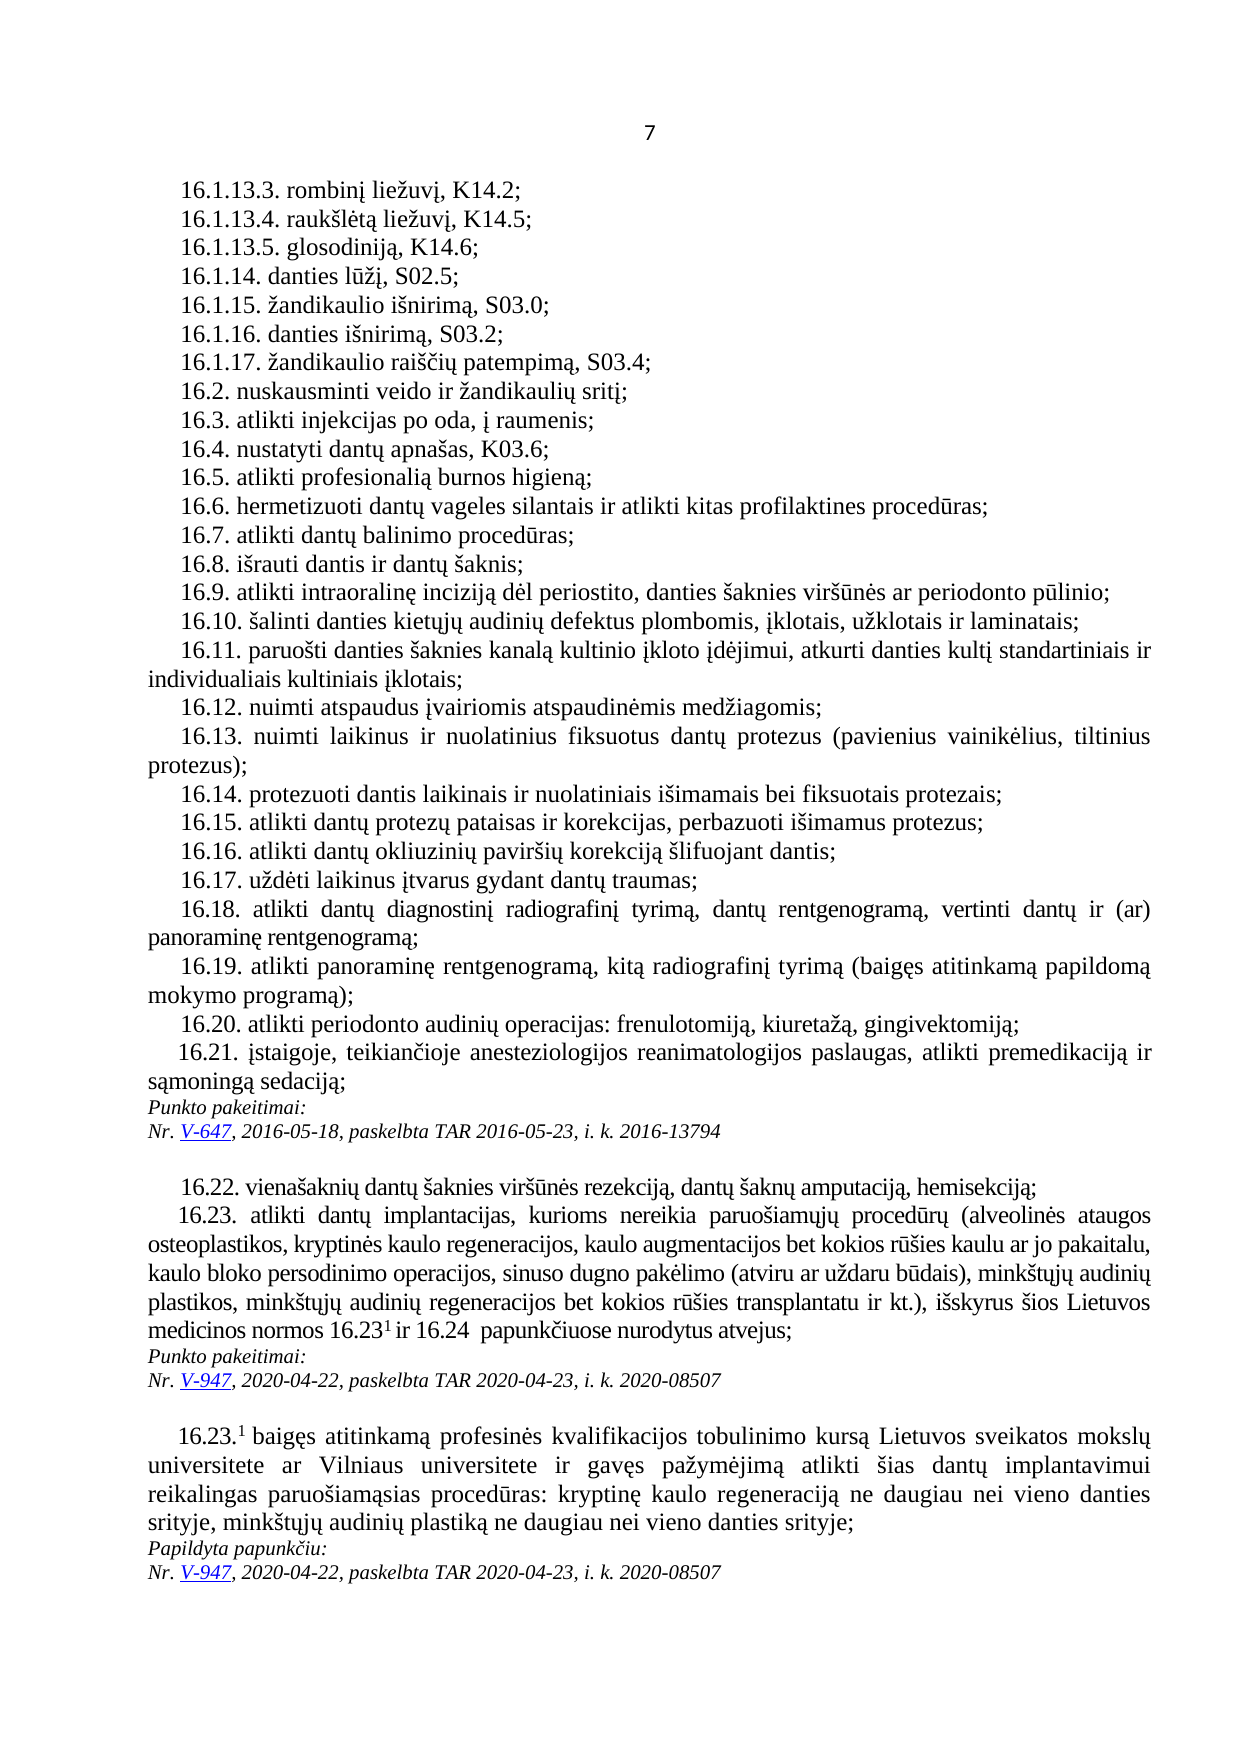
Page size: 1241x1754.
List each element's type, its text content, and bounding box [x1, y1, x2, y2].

text 16.9. atlikti intraoralinę inciziją dėl periostito, danties šaknies viršūnės ar periodonto pūlinio; [148, 577, 1152, 606]
text 16.6. hermetizuoti dantų vageles silantais ir atlikti kitas profilaktines procedūras; [148, 491, 1152, 520]
text Nr. V-947, 2020-04-22, paskelbta TAR 2020-04-23, i. k. 2020-08507 [148, 1368, 1152, 1392]
text 16.20. atlikti periodonto audinių operacijas: frenulotomiją, kiuretažą, gingivektomiją; [148, 1009, 1152, 1037]
text 16.1.16. danties išnirimą, S03.2; [148, 319, 1152, 347]
text 16.1.13.4. raukšlėtą liežuvį, K14.5; [148, 204, 1152, 232]
text 16.1.13.3. rombinį liežuvį, K14.2; [148, 175, 1152, 204]
text Papildyta papunkčiu: [148, 1536, 1152, 1560]
text 16.15. atlikti dantų protezų pataisas ir korekcijas, perbazuoti išimamus protezus; [148, 807, 1152, 836]
text Punkto pakeitimai: [148, 1095, 1152, 1119]
text 16.8. išrauti dantis ir dantų šaknis; [148, 549, 1152, 577]
text 16.18. atlikti dantų diagnostinį radiografinį tyrimą, dantų rentgenogramą, vertinti dantų ir (ar) panoraminę rentgenogramą; [148, 894, 1152, 951]
text 16.1.13.5. glosodiniją, K14.6; [148, 232, 1152, 261]
text 16.14. protezuoti dantis laikinais ir nuolatiniais išimamais bei fiksuotais protezais; [148, 779, 1152, 807]
text Nr. V-947, 2020-04-22, paskelbta TAR 2020-04-23, i. k. 2020-08507 [148, 1560, 1152, 1584]
text 16.2. nuskausminti veido ir žandikaulių sritį; [148, 376, 1152, 405]
text Nr. V-647, 2016-05-18, paskelbta TAR 2016-05-23, i. k. 2016-13794 [148, 1119, 1152, 1143]
text 16.4. nustatyti dantų apnašas, K03.6; [148, 434, 1152, 462]
text 16.12. nuimti atspaudus įvairiomis atspaudinėmis medžiagomis; [148, 692, 1152, 721]
text 16.16. atlikti dantų okliuzinių paviršių korekciją šlifuojant dantis; [148, 836, 1152, 865]
text 16.21. įstaigoje, teikiančioje anesteziologijos reanimatologijos paslaugas, atlikti premedikaciją ir sąmoningą sedaciją; [148, 1037, 1152, 1095]
text 16.1.14. danties lūžį, S02.5; [148, 261, 1152, 290]
text 16.23. atlikti dantų implantacijas, kurioms nereikia paruošiamųjų procedūrų (alveolinės ataugos osteoplastikos, kryptinės kaulo regeneracijos, kaulo augmentacijos bet kokios rūšies kaulu ar jo pakaitalu, kaulo bloko persodinimo operacijos, sinuso dugno pakėlimo (atviru ar uždaru būdais), minkštųjų audinių plastikos, minkštųjų audinių regeneracijos bet kokios rūšies transplantatu ir kt.), išskyrus šios Lietuvos medicinos normos 16.231 ir 16.24 papunkčiuose nurodytus atvejus; [148, 1201, 1152, 1344]
text 16.10. šalinti danties kietųjų audinių defektus plombomis, įklotais, užklotais ir laminatais; [148, 606, 1152, 635]
text Punkto pakeitimai: [148, 1344, 1152, 1368]
text 16.22. vienašaknių dantų šaknies viršūnės rezekciją, dantų šaknų amputaciją, hemisekciją; [148, 1172, 1152, 1201]
text 16.13. nuimti laikinus ir nuolatinius fiksuotus dantų protezus (pavienius vainikėlius, tiltinius protezus); [148, 721, 1152, 779]
text 16.23.1 baigęs atitinkamą profesinės kvalifikacijos tobulinimo kursą Lietuvos sveikatos mokslų universitete ar Vilniaus universitete ir gavęs pažymėjimą atlikti šias dantų implantavimui reikalingas paruošiamąsias procedūras: kryptinę kaulo regeneraciją ne daugiau nei vieno danties srityje, minkštųjų audinių plastiką ne daugiau nei vieno danties srityje; [148, 1421, 1152, 1536]
text 16.19. atlikti panoraminę rentgenogramą, kitą radiografinį tyrimą (baigęs atitinkamą papildomą mokymo programą); [148, 951, 1152, 1009]
text 16.17. uždėti laikinus įtvarus gydant dantų traumas; [148, 865, 1152, 894]
text 16.11. paruošti danties šaknies kanalą kultinio įkloto įdėjimui, atkurti danties kultį standartiniais ir individualiais kultiniais įklotais; [148, 635, 1152, 692]
text 16.5. atlikti profesionalią burnos higieną; [148, 462, 1152, 491]
text 16.1.15. žandikaulio išnirimą, S03.0; [148, 290, 1152, 319]
text 16.1.17. žandikaulio raiščių patempimą, S03.4; [148, 347, 1152, 376]
text 16.7. atlikti dantų balinimo procedūras; [148, 520, 1152, 549]
text 16.3. atlikti injekcijas po oda, į raumenis; [148, 405, 1152, 434]
